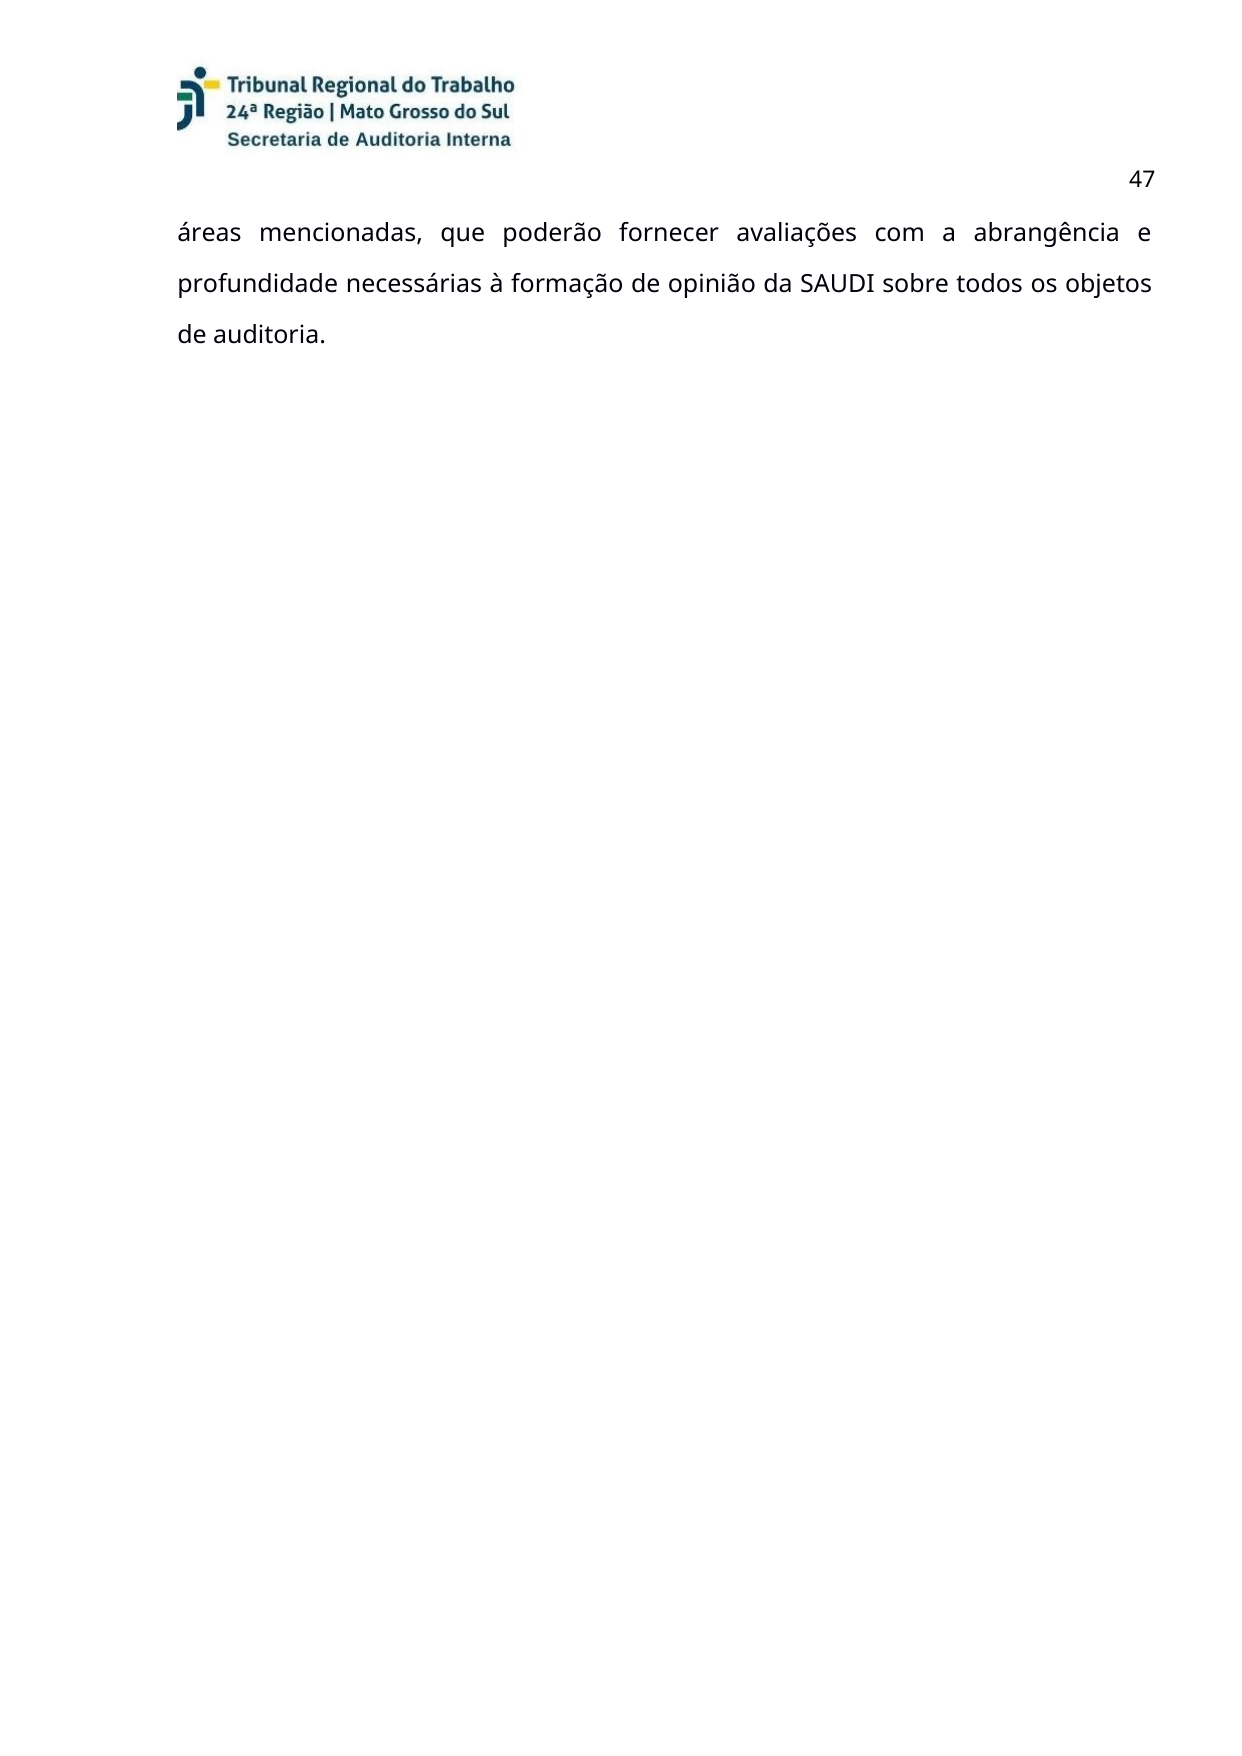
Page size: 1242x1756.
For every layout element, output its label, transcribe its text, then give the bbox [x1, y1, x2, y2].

text áreas mencionadas, que poderão fornecer avaliações com a abrangência e profundidade necessárias à formação de opinião da SAUDI sobre todos os objetos de auditoria. [177, 215, 1153, 351]
